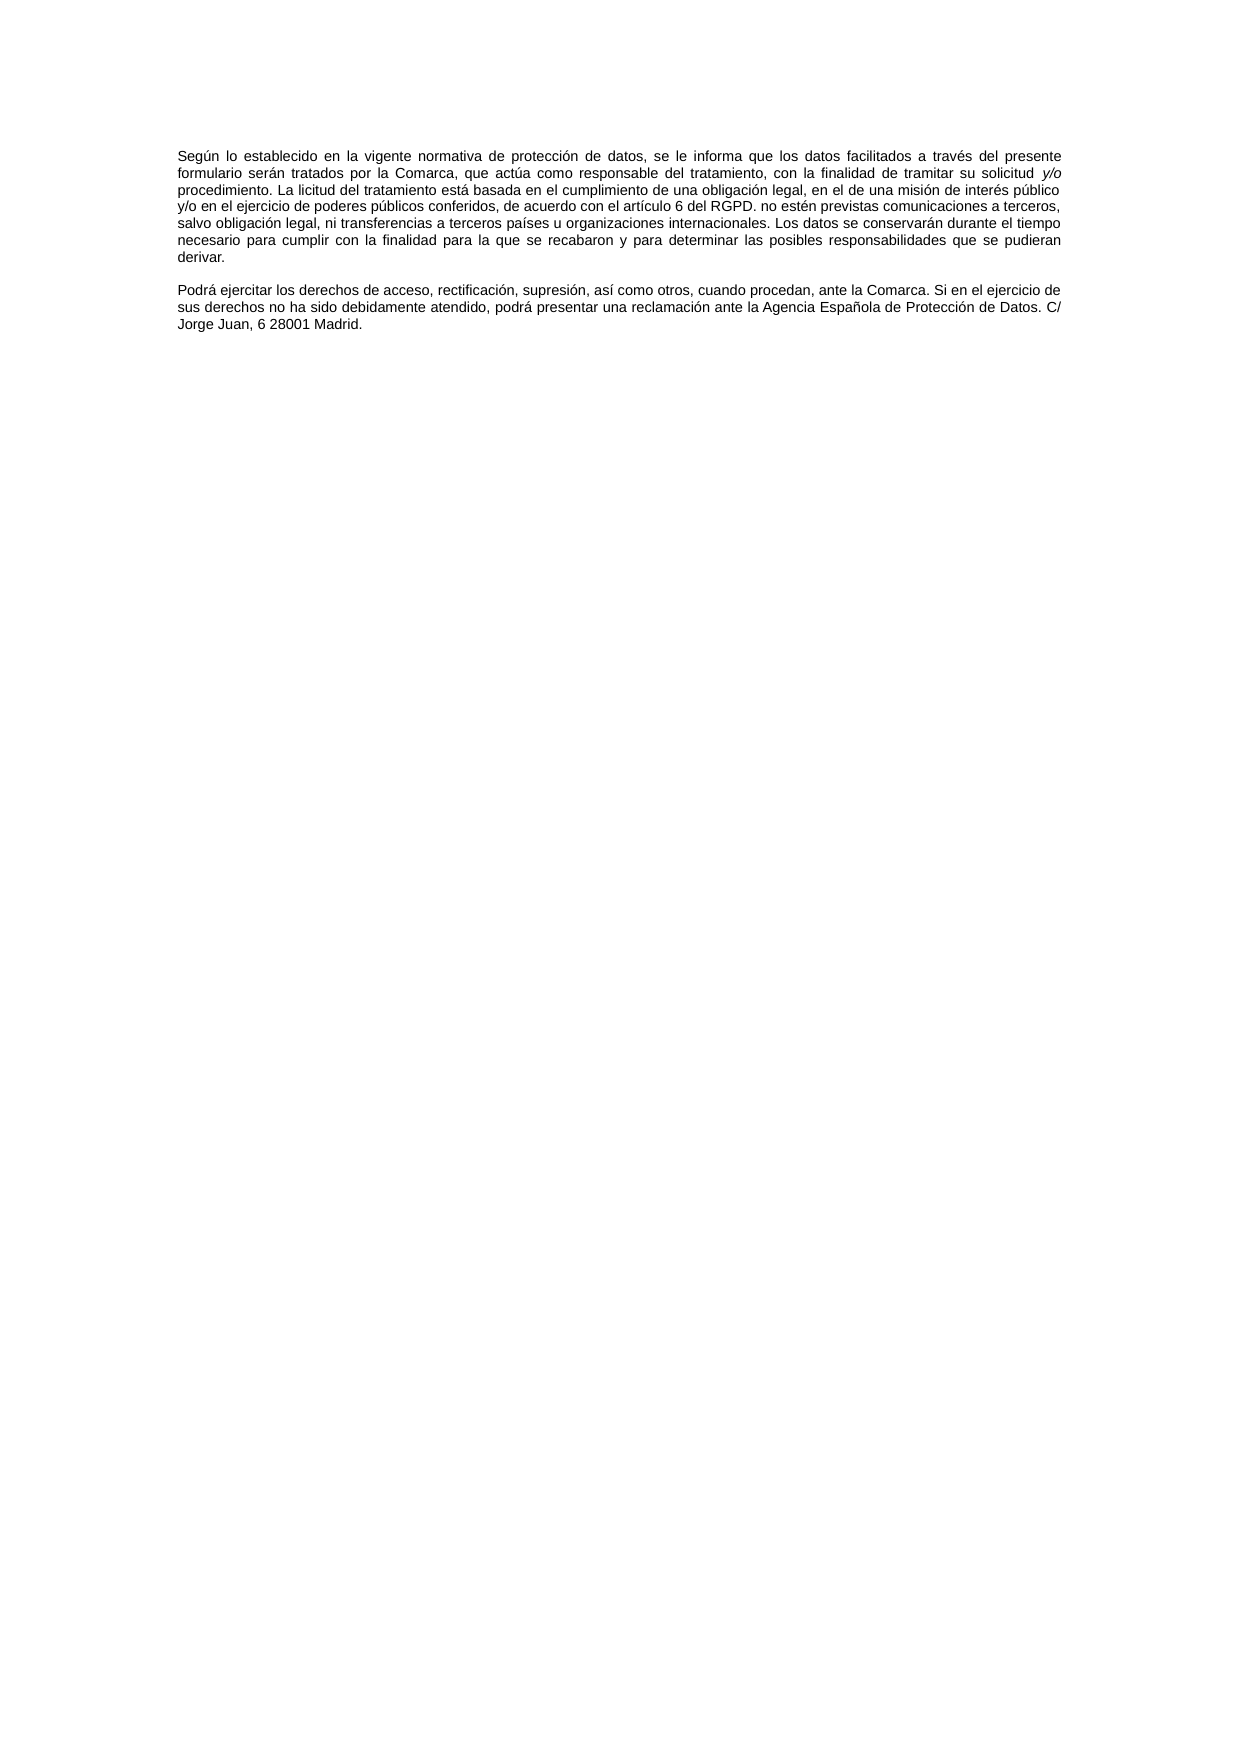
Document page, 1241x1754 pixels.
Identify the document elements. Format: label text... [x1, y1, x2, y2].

text Según lo establecido en la vigente normativa de protección de datos, se le informa que los datos facilitados a través del presente formulario serán tratados por la Comarca, que actúa como responsable del tratamiento, con la finalidad de tramitar su solicitud y/o procedimiento. La licitud del tratamiento está basada en el cumplimiento de una obligación legal, en el de una misión de interés público y/o en el ejercicio de poderes públicos conferidos, de acuerdo con el artículo 6 del RGPD. no estén previstas comunicaciones a terceros, salvo obligación legal, ni transferencias a terceros países u organizaciones internacionales. Los datos se conservarán durante el tiempo necesario para cumplir con la finalidad para la que se recabaron y para determinar las posibles responsabilidades que se pudieran derivar. [177, 148, 1063, 265]
text Podrá ejercitar los derechos de acceso, rectificación, supresión, así como otros, cuando procedan, ante la Comarca. Si en el ejercicio de sus derechos no ha sido debidamente atendido, podrá presentar una reclamación ante la Agencia Española de Protección de Datos. C/ Jorge Juan, 6 28001 Madrid. [177, 282, 1063, 332]
